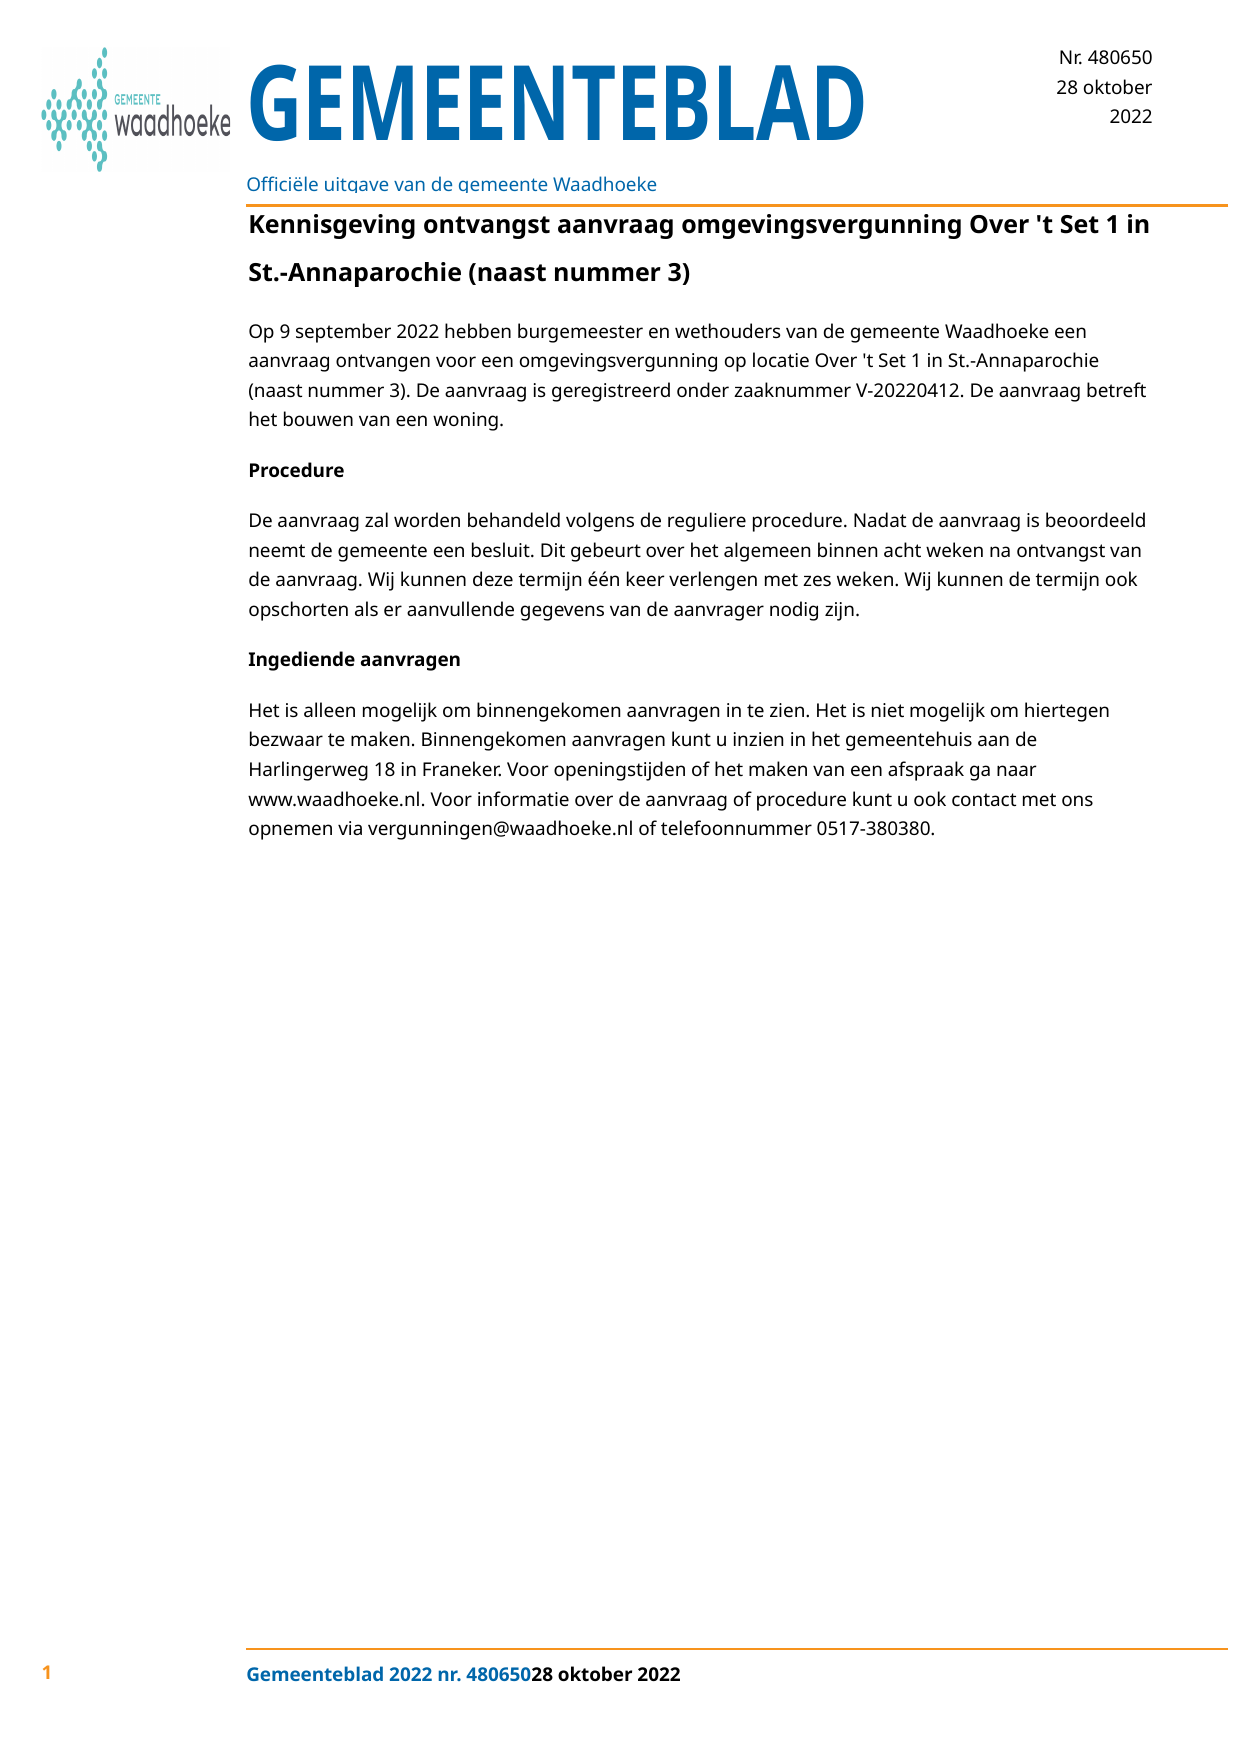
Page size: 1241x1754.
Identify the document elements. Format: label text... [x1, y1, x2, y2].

text Op 9 september 2022 hebben burgemeester en wethouders van de gemeente Waadhoeke een aanvraag ontvangen voor een omgevingsvergunning op locatie Over 't Set 1 in St.-Annaparochie (naast nummer 3). De aanvraag is geregistreerd onder zaaknummer V-20220412. De aanvraag betreft het bouwen van een woning. [248, 318, 1152, 432]
text Kennisgeving ontvangst aanvraag omgevingsvergunning Over 't Set 1 in St.-Annaparochie (naast nummer 3) [248, 207, 1152, 288]
text Ingediende aanvragen [248, 647, 1152, 672]
text Procedure [248, 457, 1152, 483]
picture [41, 47, 231, 172]
text Het is alleen mogelijk om binnengekomen aanvragen in te zien. Het is niet mogelijk om hiertegen bezwaar te maken. Binnengekomen aanvragen kunt u inzien in het gemeentehuis aan de Harlingerweg 18 in Franeker. Voor openingstijden of het maken van een afspraak ga naar www.waadhoeke.nl. Voor informatie over de aanvraag of procedure kunt u ook contact met ons opnemen via vergunningen@waadhoeke.nl of telefoonnummer 0517-380380. [248, 697, 1152, 841]
text De aanvraag zal worden behandeld volgens de reguliere procedure. Nadat de aanvraag is beoordeeld neemt de gemeente een besluit. Dit gebeurt over het algemeen binnen acht weken na ontvangst van de aanvraag. Wij kunnen deze termijn één keer verlengen met zes weken. Wij kunnen de termijn ook opschorten als er aanvullende gegevens van de aanvrager nodig zijn. [248, 507, 1152, 622]
